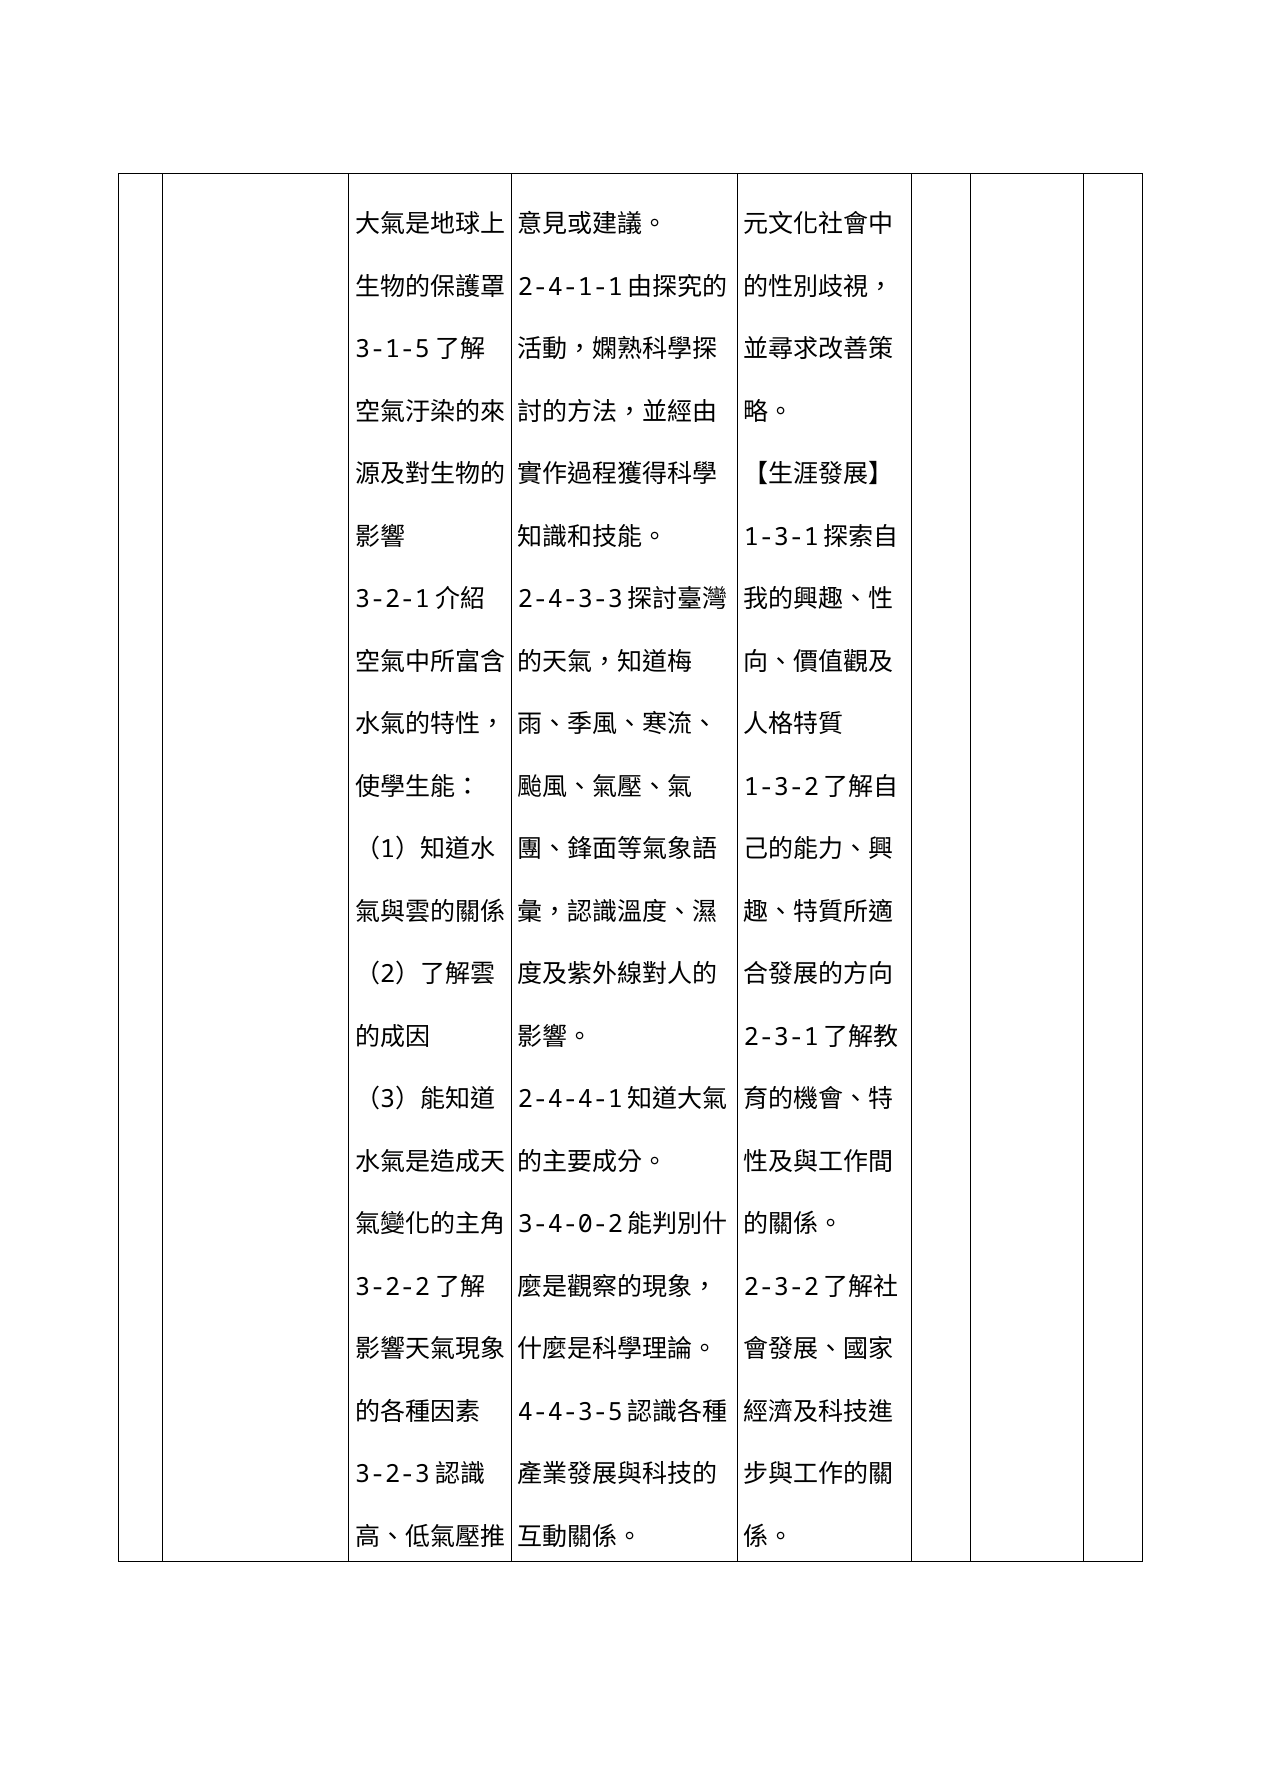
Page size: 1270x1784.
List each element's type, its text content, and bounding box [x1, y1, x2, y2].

table_cell [119, 174, 162, 1561]
table_cell 大氣是地球上生物的保護罩 3-1-5了解空氣汙染的來源及對生物的影響 3-2-1介紹空氣中所富含水氣的特性，使學生能： （1）知道水氣與雲的關係 （2）了解雲的成因 （3）能知道水氣是造成天氣變化的主角 3-2-2了解影響天氣現象的各種因素 3-2-3認識高、低氣壓推 [349, 174, 511, 1561]
table_cell [912, 174, 970, 1561]
table_cell 意見或建議。 2-4-1-1由探究的活動，嫻熟科學探討的方法，並經由實作過程獲得科學知識和技能。 2-4-3-3探討臺灣的天氣，知道梅雨、季風、寒流、颱風、氣壓、氣團、鋒面等氣象語彙，認識溫度、濕度及紫外線對人的影響。 2-4-4-1知道大氣的主要成分。 3-4-0-2能判別什麼是觀察的現象，什麼是科學理論。 4-4-3-5認識各種產業發展與科技的互動關係。 [512, 174, 737, 1561]
table_cell [163, 174, 348, 1561]
table_cell [1084, 174, 1142, 1561]
table_cell 元文化社會中的性別歧視，並尋求改善策略。 【生涯發展】 1-3-1探索自我的興趣、性向、價值觀及人格特質 1-3-2了解自己的能力、興趣、特質所適合發展的方向 2-3-1了解教育的機會、特性及與工作間的關係。 2-3-2了解社會發展、國家經濟及科技進步與工作的關係。 [738, 174, 911, 1561]
table_cell [971, 174, 1083, 1561]
